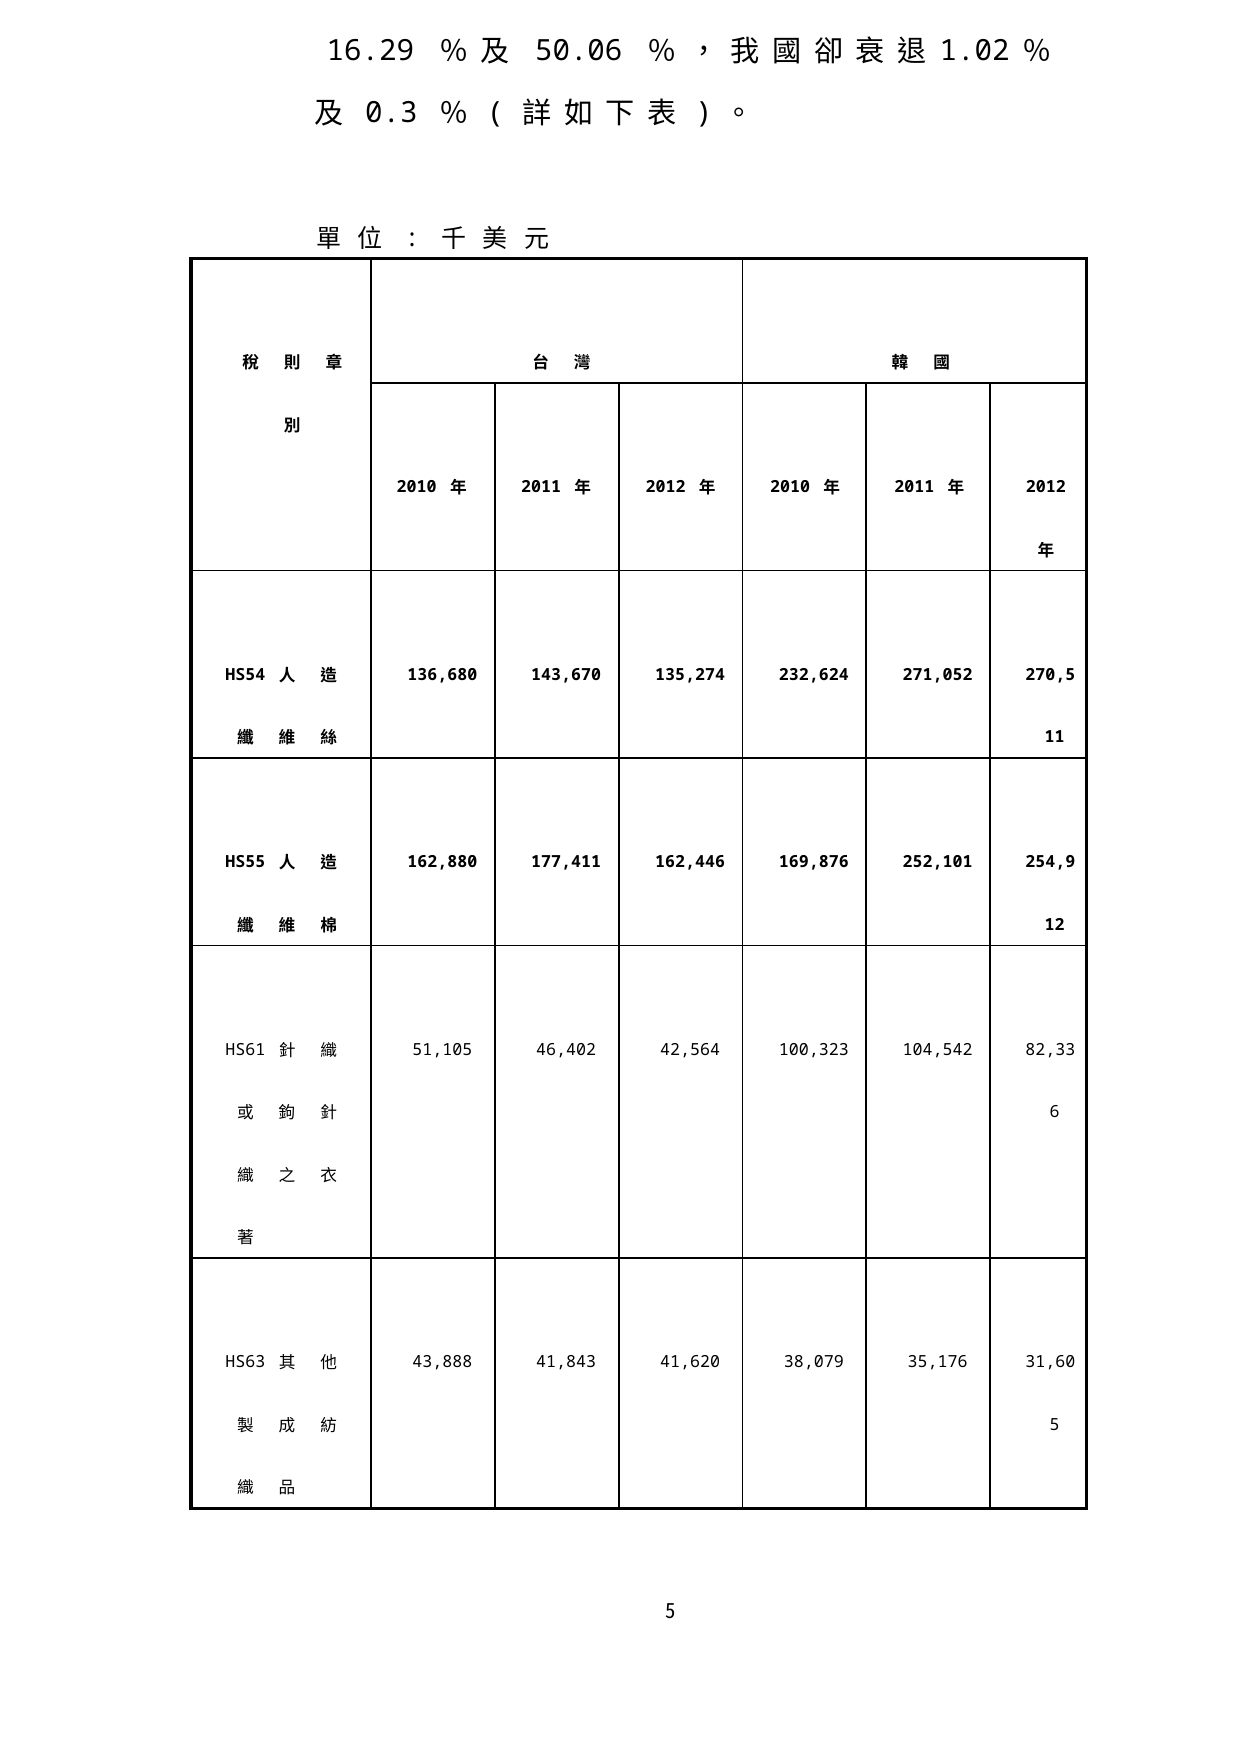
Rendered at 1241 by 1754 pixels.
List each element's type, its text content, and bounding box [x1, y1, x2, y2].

table_header 台灣 [372, 260, 742, 382]
table_cell 38,079 [743, 1259, 865, 1507]
table_cell 135,274 [620, 571, 742, 757]
table_cell 169,876 [743, 759, 865, 944]
table_cell 43,888 [372, 1259, 494, 1507]
table_cell HS63其他製成紡織品 [193, 1259, 370, 1507]
table_cell 252,101 [867, 759, 989, 944]
text 單位:千美元 [301, 132, 1058, 257]
table_header 韓國 [743, 260, 1085, 382]
table_cell 51,105 [372, 946, 494, 1257]
table_cell 35,176 [867, 1259, 989, 1507]
table_cell 270,511 [991, 571, 1085, 757]
table_cell 104,542 [867, 946, 989, 1257]
text 16.29％及50.06％，我國卻衰退1.02％及0.3％(詳如下表)。 [271, 7, 1058, 132]
table_cell 41,620 [620, 1259, 742, 1507]
table_cell 143,670 [496, 571, 618, 757]
table_cell 232,624 [743, 571, 865, 757]
table_cell HS55人造纖維棉 [193, 759, 370, 944]
table_cell 42,564 [620, 946, 742, 1257]
table_header 稅則章別 [193, 260, 370, 569]
table_cell 100,323 [743, 946, 865, 1257]
table_cell 254,912 [991, 759, 1085, 944]
table_cell 31,605 [991, 1259, 1085, 1507]
table_cell 82,336 [991, 946, 1085, 1257]
table_cell 162,446 [620, 759, 742, 944]
table_cell 177,411 [496, 759, 618, 944]
table_cell 2011年 [867, 384, 989, 569]
table_cell 2012年 [991, 384, 1085, 569]
table_cell 271,052 [867, 571, 989, 757]
table_cell 41,843 [496, 1259, 618, 1507]
table_cell HS54人造纖維絲 [193, 571, 370, 757]
table_cell 2010年 [743, 384, 865, 569]
table_cell 46,402 [496, 946, 618, 1257]
table_cell 2010年 [372, 384, 494, 569]
table_cell HS61針織或鉤針織之衣著 [193, 946, 370, 1257]
table_cell 2012年 [620, 384, 742, 569]
table_cell 136,680 [372, 571, 494, 757]
table_cell 2011年 [496, 384, 618, 569]
table_cell 162,880 [372, 759, 494, 944]
